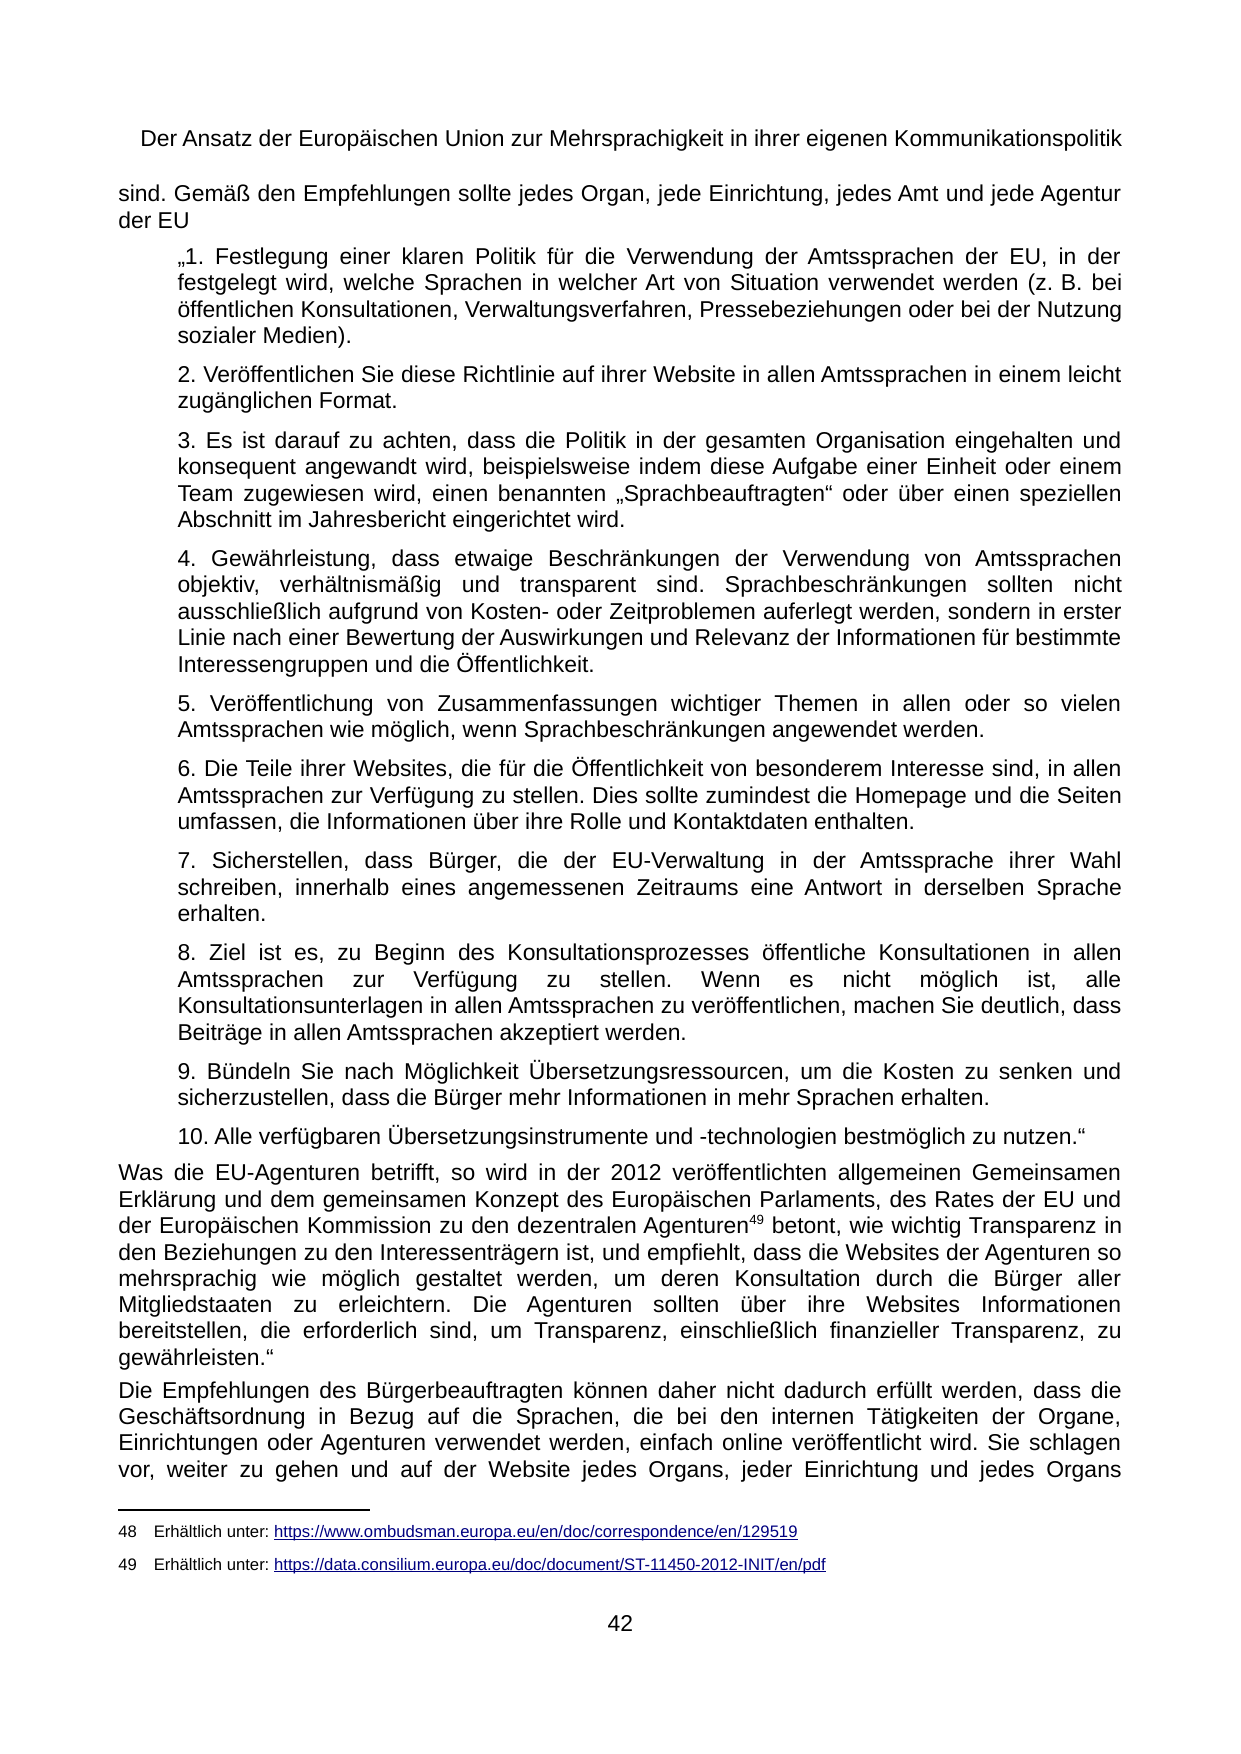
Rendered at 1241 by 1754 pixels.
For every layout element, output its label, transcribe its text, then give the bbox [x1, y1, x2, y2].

text 3. Es ist darauf zu achten, dass die Politik in der gesamten Organisation eingehalten und konsequent angewandt wird, beispielsweise indem diese Aufgabe einer Einheit oder einem Team zugewiesen wird, einen benannten „Sprachbeauftragten“ oder über einen speziellen Abschnitt im Jahresbericht eingerichtet wird. [177, 427, 1122, 532]
text sind. Gemäß den Empfehlungen sollte jedes Organ, jede Einrichtung, jedes Amt und jede Agentur der EU [118, 180, 1122, 233]
text Was die EU-Agenturen betrifft, so wird in der 2012 veröffentlichten allgemeinen Gemeinsamen Erklärung und dem gemeinsamen Konzept des Europäischen Parlaments, des Rates der EU und der Europäischen Kommission zu den dezentralen Agenturen betont, wie wichtig Transparenz in den Beziehungen zu den Interessenträgern ist, und empfiehlt, dass die Websites der Agenturen so mehrsprachig wie möglich gestaltet werden, um deren Konsultation durch die Bürger aller Mitgliedstaaten zu erleichtern. Die Agenturen sollten über ihre Websites Informationen bereitstellen, die erforderlich sind, um Transparenz, einschließlich finanzieller Transparenz, zu gewährleisten.“ [118, 1159, 1122, 1370]
text 6. Die Teile ihrer Websites, die für die Öffentlichkeit von besonderem Interesse sind, in allen Amtssprachen zur Verfügung zu stellen. Dies sollte zumindest die Homepage und die Seiten umfassen, die Informationen über ihre Rolle und Kontaktdaten enthalten. [177, 755, 1122, 834]
text 5. Veröffentlichung von Zusammenfassungen wichtiger Themen in allen oder so vielen Amtssprachen wie möglich, wenn Sprachbeschränkungen angewendet werden. [177, 690, 1122, 742]
text 10. Alle verfügbaren Übersetzungsinstrumente und -technologien bestmöglich zu nutzen.“ [177, 1123, 1122, 1150]
text Die Empfehlungen des Bürgerbeauftragten können daher nicht dadurch erfüllt werden, dass die Geschäftsordnung in Bezug auf die Sprachen, die bei den internen Tätigkeiten der Organe, Einrichtungen oder Agenturen verwendet werden, einfach online veröffentlicht wird. Sie schlagen vor, weiter zu gehen und auf der Website jedes Organs, jeder Einrichtung und jedes Organs [118, 1377, 1122, 1482]
text Erhältlich unter: https://www.ombudsman.europa.eu/en/doc/correspondence/en/129519 [118, 1522, 1122, 1541]
text Erhältlich unter: https://data.consilium.europa.eu/doc/document/ST-11450-2012-INIT/en/pdf [118, 1554, 1122, 1573]
text 9. Bündeln Sie nach Möglichkeit Übersetzungsressourcen, um die Kosten zu senken und sicherzustellen, dass die Bürger mehr Informationen in mehr Sprachen erhalten. [177, 1058, 1122, 1110]
text 4. Gewährleistung, dass etwaige Beschränkungen der Verwendung von Amtssprachen objektiv, verhältnismäßig und transparent sind. Sprachbeschränkungen sollten nicht ausschließlich aufgrund von Kosten- oder Zeitproblemen auferlegt werden, sondern in erster Linie nach einer Bewertung der Auswirkungen und Relevanz der Informationen für bestimmte Interessengruppen und die Öffentlichkeit. [177, 545, 1122, 677]
text „1. Festlegung einer klaren Politik für die Verwendung der Amtssprachen der EU, in der festgelegt wird, welche Sprachen in welcher Art von Situation verwendet werden (z. B. bei öffentlichen Konsultationen, Verwaltungsverfahren, Pressebeziehungen oder bei der Nutzung sozialer Medien). [177, 243, 1122, 348]
text 7. Sicherstellen, dass Bürger, die der EU-Verwaltung in der Amtssprache ihrer Wahl schreiben, innerhalb eines angemessenen Zeitraums eine Antwort in derselben Sprache erhalten. [177, 847, 1122, 926]
text 2. Veröffentlichen Sie diese Richtlinie auf ihrer Website in allen Amtssprachen in einem leicht zugänglichen Format. [177, 361, 1122, 414]
text 8. Ziel ist es, zu Beginn des Konsultationsprozesses öffentliche Konsultationen in allen Amtssprachen zur Verfügung zu stellen. Wenn es nicht möglich ist, alle Konsultationsunterlagen in allen Amtssprachen zu veröffentlichen, machen Sie deutlich, dass Beiträge in allen Amtssprachen akzeptiert werden. [177, 939, 1122, 1045]
